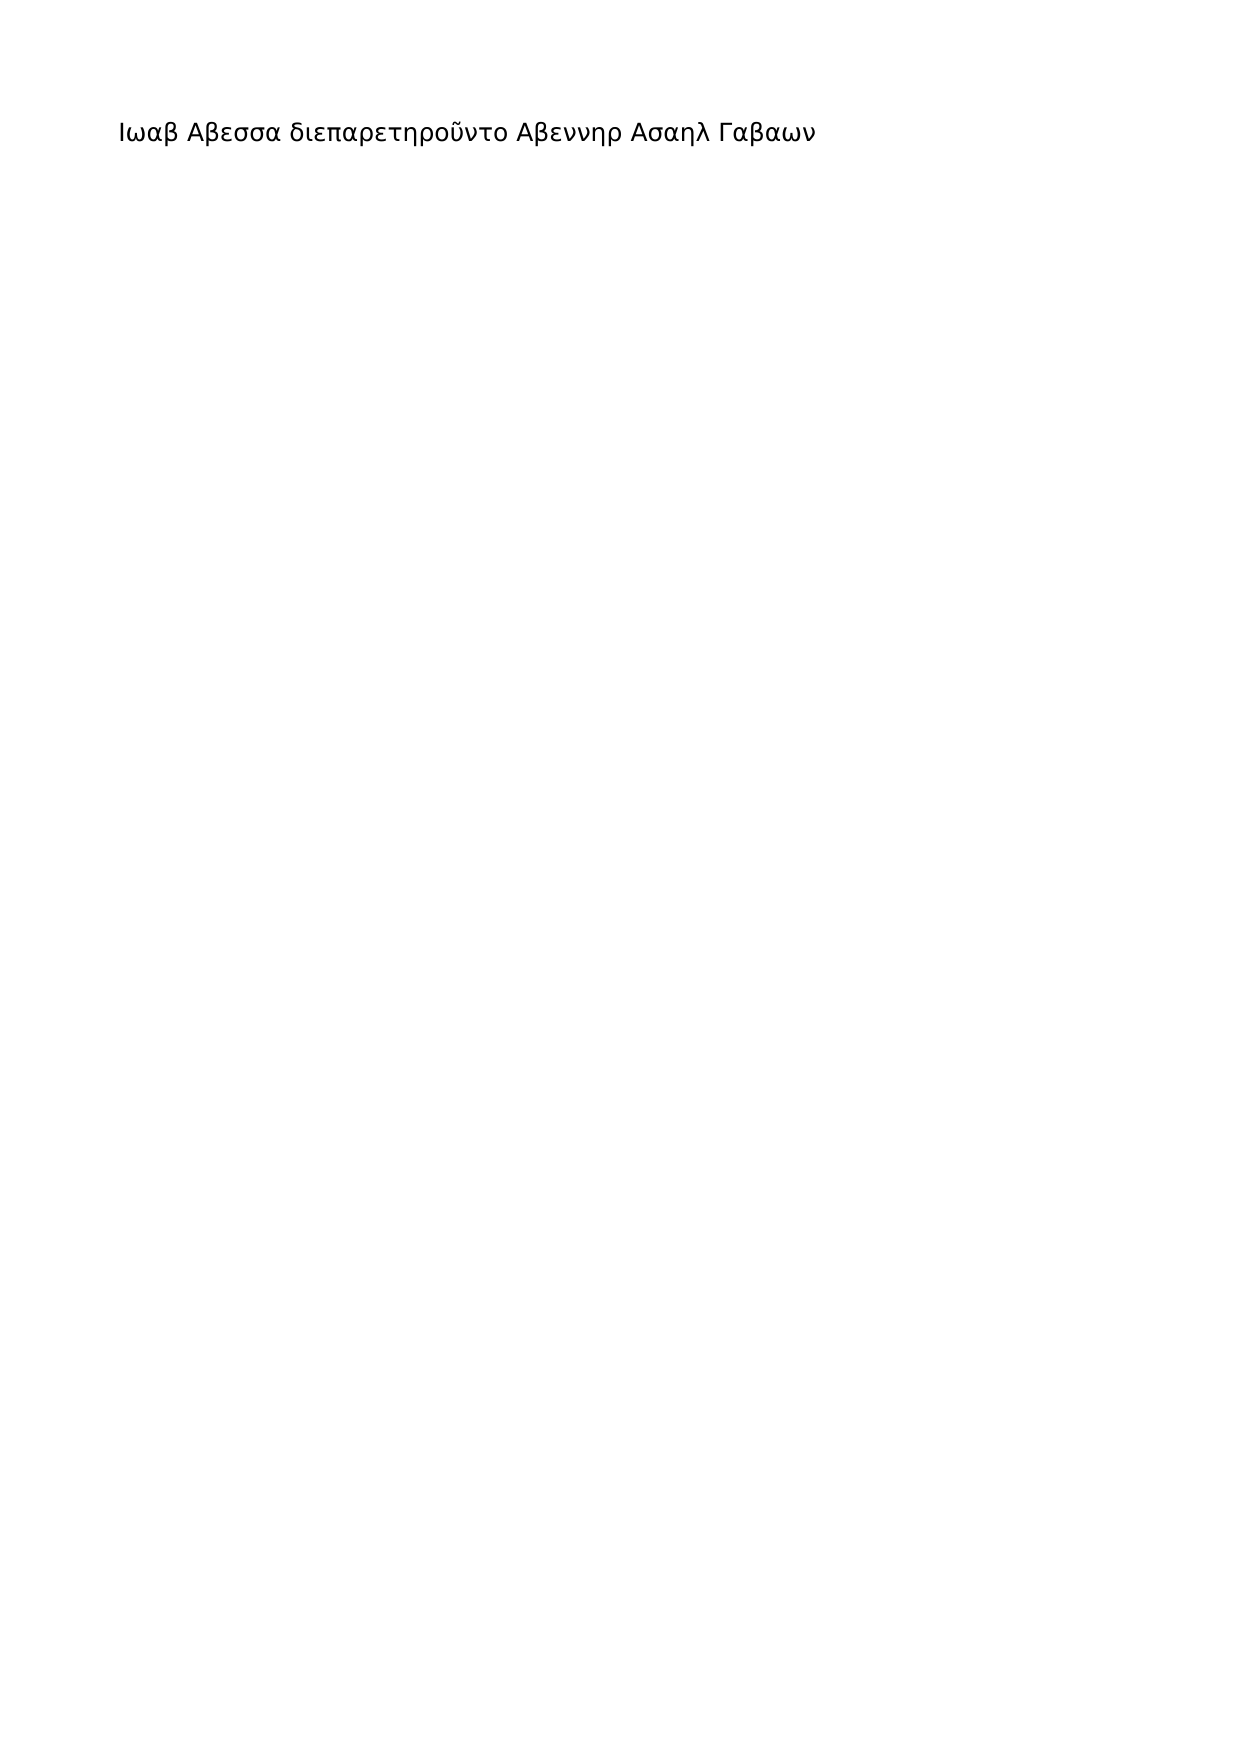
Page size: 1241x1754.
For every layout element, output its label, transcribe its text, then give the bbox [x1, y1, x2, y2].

text Ιωαβ Αβεσσα διεπαρετηροῦντο Αβεννηρ Ασαηλ Γαβαων [118, 118, 1122, 147]
